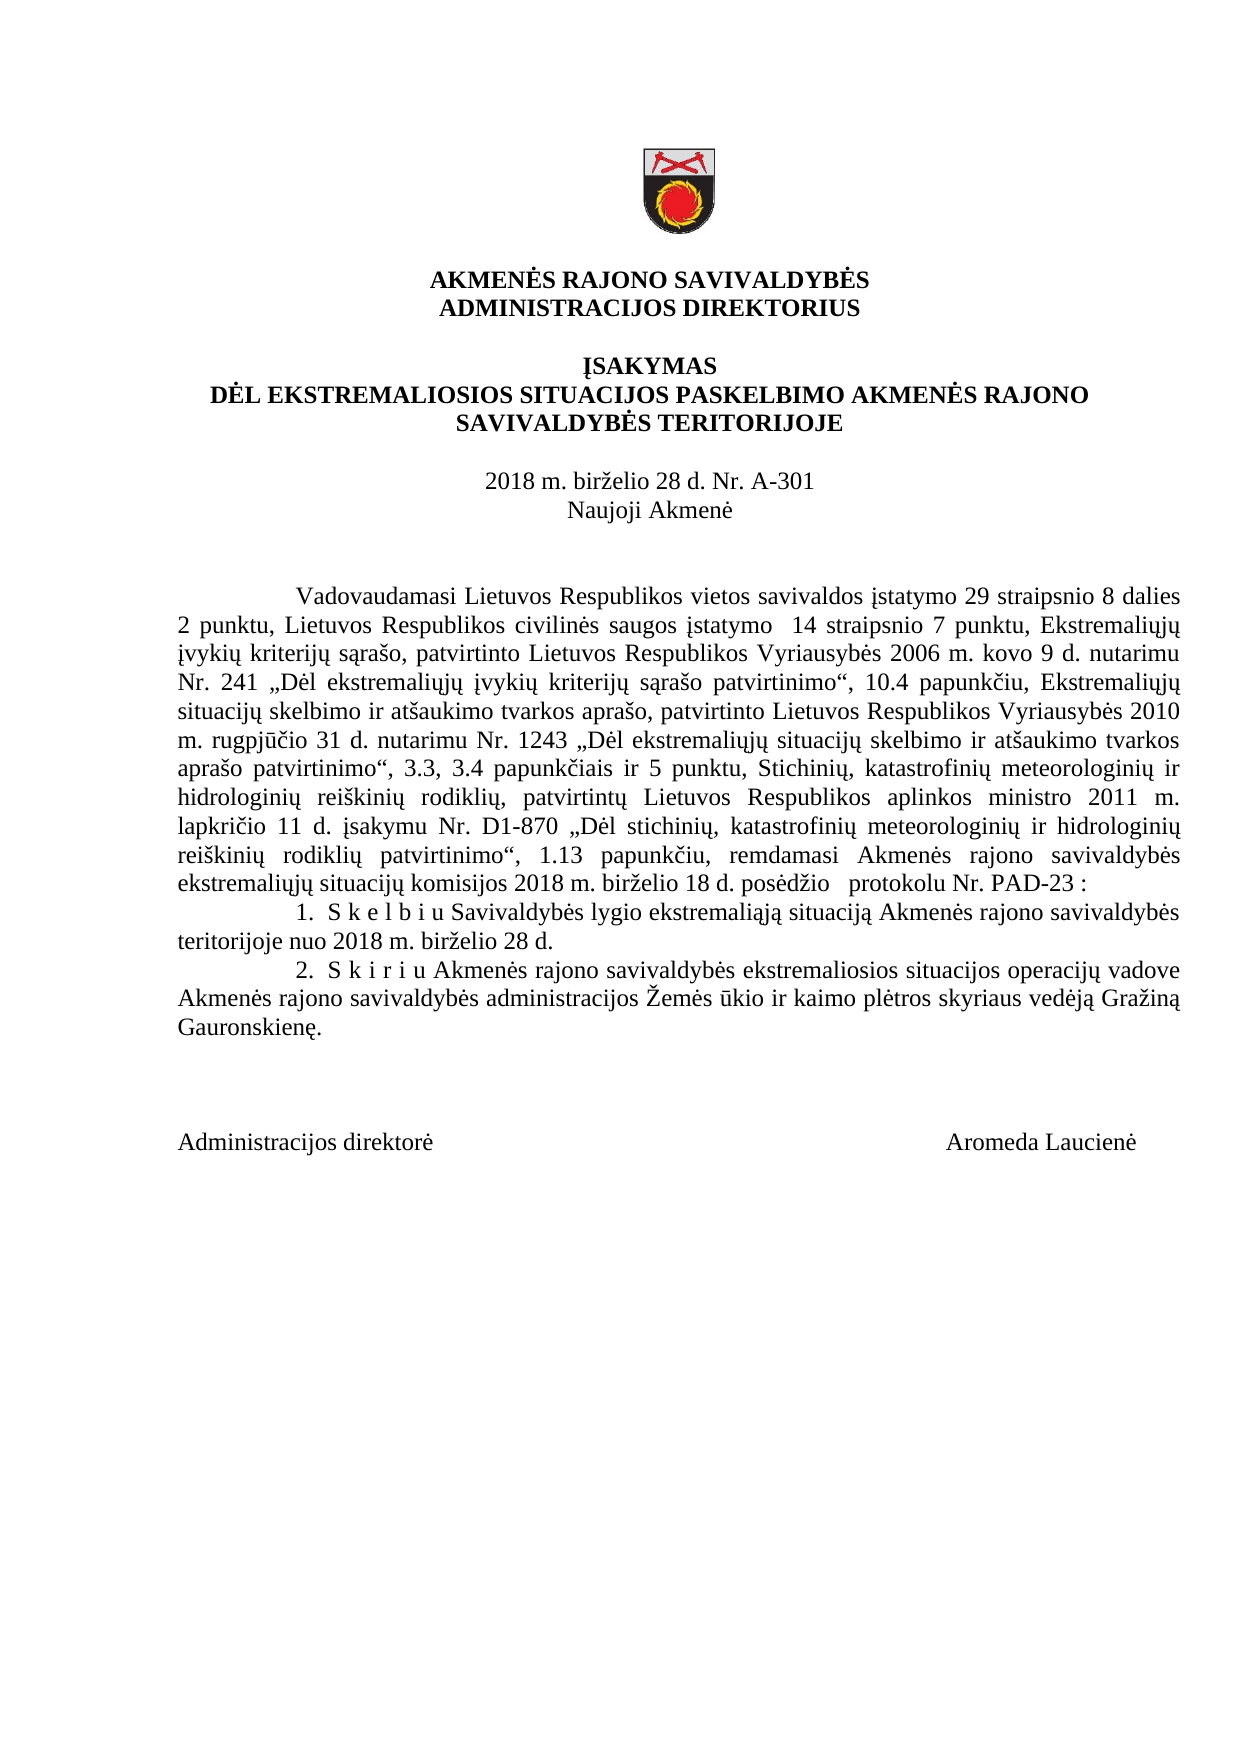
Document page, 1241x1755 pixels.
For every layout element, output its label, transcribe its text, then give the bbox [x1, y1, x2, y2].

text ADMINISTRACIJOS DIREKTORIUS [177, 293, 1122, 322]
text DĖL EKSTREMALIOSIOS SITUACIJOS PASKELBIMO AKMENĖS RAJONO SAVIVALDYBĖS TERITORIJOJE [177, 380, 1122, 437]
text Administracijos direktorė Aromeda Laucienė [177, 1127, 1181, 1156]
text AKMENĖS RAJONO SAVIVALDYBĖS [177, 265, 1122, 293]
text 2018 m. birželio 28 d. Nr. A-301 [177, 466, 1122, 495]
text ĮSAKYMAS [177, 351, 1122, 380]
text 1. S k e l b i u Savivaldybės lygio ekstremaliąją situaciją Akmenės rajono savivaldybės teritorijoje nuo 2018 m. birželio 28 d. [177, 897, 1181, 955]
text 2. S k i r i u Akmenės rajono savivaldybės ekstremaliosios situacijos operacijų vadove Akmenės rajono savivaldybės administracijos Žemės ūkio ir kaimo plėtros skyriaus vedėją Gražiną Gauronskienę. [177, 955, 1181, 1041]
text Vadovaudamasi Lietuvos Respublikos vietos savivaldos įstatymo 29 straipsnio 8 dalies 2 punktu, Lietuvos Respublikos civilinės saugos įstatymo 14 straipsnio 7 punktu, Ekstremaliųjų įvykių kriterijų sąrašo, patvirtinto Lietuvos Respublikos Vyriausybės 2006 m. kovo 9 d. nutarimu Nr. 241 „Dėl ekstremaliųjų įvykių kriterijų sąrašo patvirtinimo“, 10.4 papunkčiu, Ekstremaliųjų situacijų skelbimo ir atšaukimo tvarkos aprašo, patvirtinto Lietuvos Respublikos Vyriausybės 2010 m. rugpjūčio 31 d. nutarimu Nr. 1243 „Dėl ekstremaliųjų situacijų skelbimo ir atšaukimo tvarkos aprašo patvirtinimo“, 3.3, 3.4 papunkčiais ir 5 punktu, Stichinių, katastrofinių meteorologinių ir hidrologinių reiškinių rodiklių, patvirtintų Lietuvos Respublikos aplinkos ministro 2011 m. lapkričio 11 d. įsakymu Nr. D1-870 „Dėl stichinių, katastrofinių meteorologinių ir hidrologinių reiškinių rodiklių patvirtinimo“, 1.13 papunkčiu, remdamasi Akmenės rajono savivaldybės ekstremaliųjų situacijų komisijos 2018 m. birželio 18 d. posėdžio protokolu Nr. PAD-23 : [177, 581, 1181, 897]
text Naujoji Akmenė [177, 495, 1122, 523]
